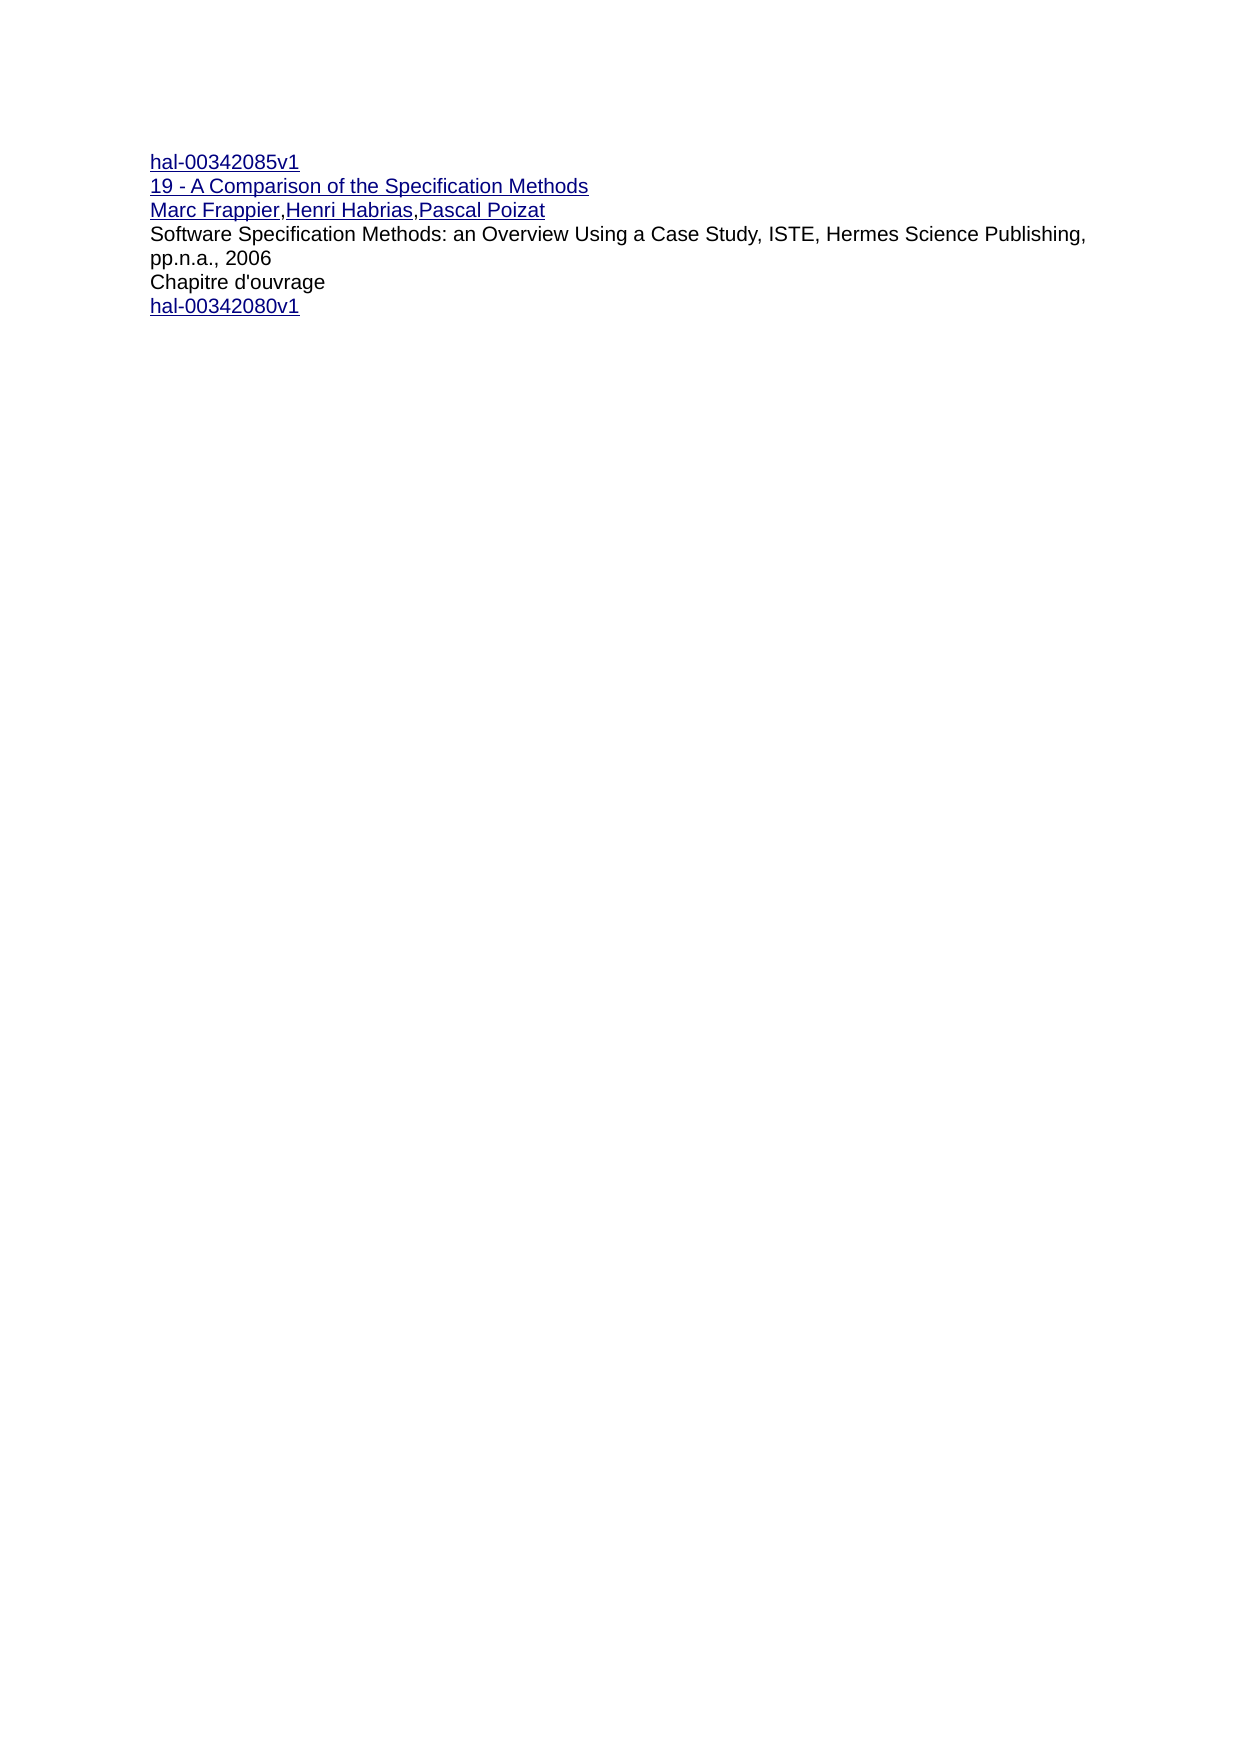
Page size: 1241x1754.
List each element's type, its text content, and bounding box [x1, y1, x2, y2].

table_header hal-00342085v1 [150, 150, 1090, 174]
table_cell 19 - A Comparison of the Specification Methods Marc Frappier,Henri Habrias,Pascal Poizat Software Specification Methods: an Overview Using a Case Study, ISTE, Hermes Science Publishing, pp.n.a., 2006 Chapitre d'ouvrage hal-00342080v1 [150, 174, 1090, 318]
